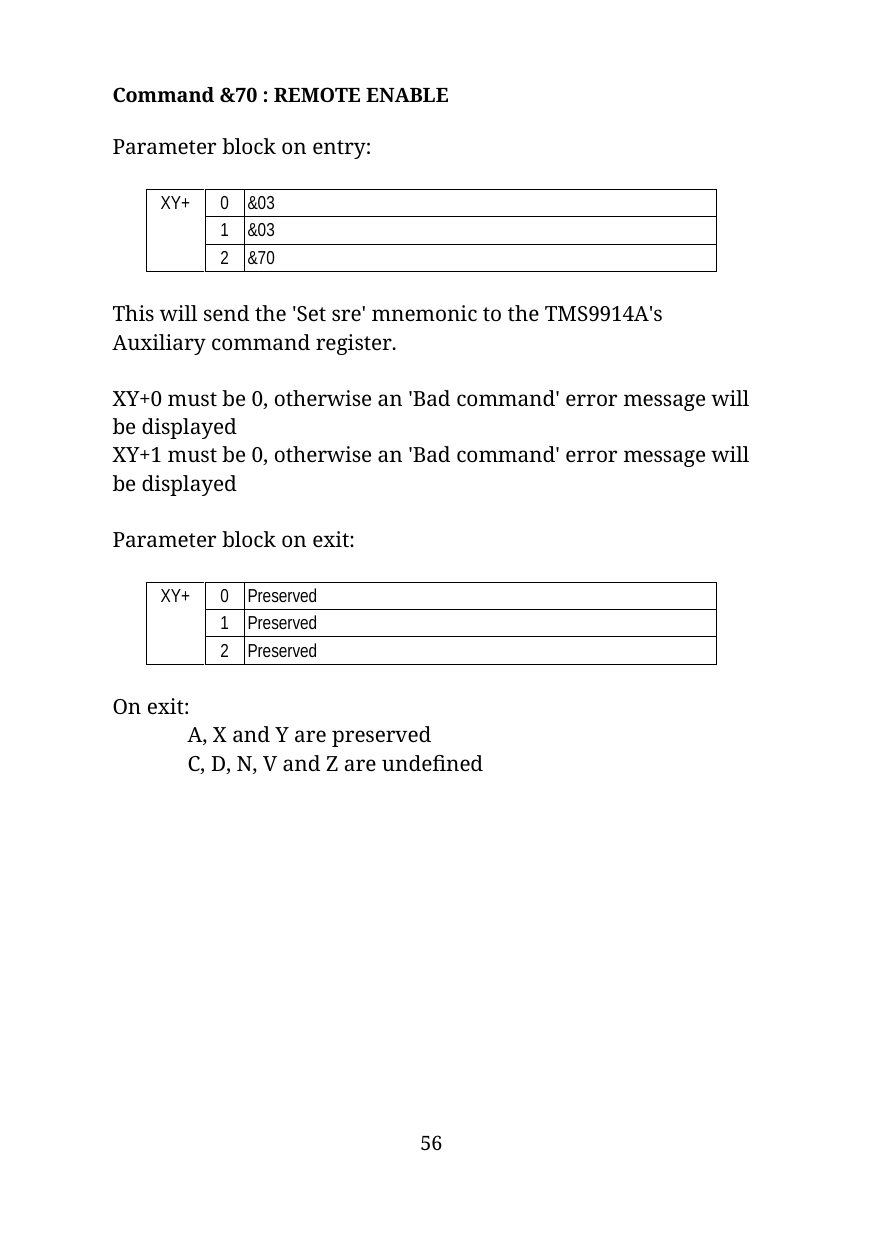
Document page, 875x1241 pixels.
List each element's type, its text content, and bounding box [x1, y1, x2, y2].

table_cell 2 [206, 245, 244, 271]
table_header &03 [245, 190, 716, 216]
text Parameter block on exit: [112, 525, 750, 553]
text Parameter block on entry: [112, 132, 750, 161]
text This will send the 'Set sre' mnemonic to the TMS9914A's Auxiliary command register. [112, 299, 750, 356]
table_header XY+ [147, 190, 204, 271]
table_header XY+ [147, 583, 204, 664]
text C, D, N, V and Z are undefined [112, 749, 750, 777]
table_header Preserved [245, 583, 716, 609]
table_cell Preserved [245, 610, 716, 636]
table_cell 1 [206, 610, 244, 636]
table_cell 1 [206, 217, 244, 244]
subtitle Command &70 : REMOTE ENABLE [112, 81, 750, 108]
table_header 0 [206, 190, 244, 216]
text A, X and Y are preserved [112, 721, 750, 749]
table_cell Preserved [245, 637, 716, 664]
table_cell &70 [245, 245, 716, 271]
table_cell &03 [245, 217, 716, 244]
text On exit: [112, 692, 750, 721]
table_header 0 [206, 583, 244, 609]
text XY+0 must be 0, otherwise an 'Bad command' error message will be displayed [112, 384, 750, 441]
table_cell 2 [206, 637, 244, 664]
text XY+1 must be 0, otherwise an 'Bad command' error message will be displayed [112, 441, 750, 497]
